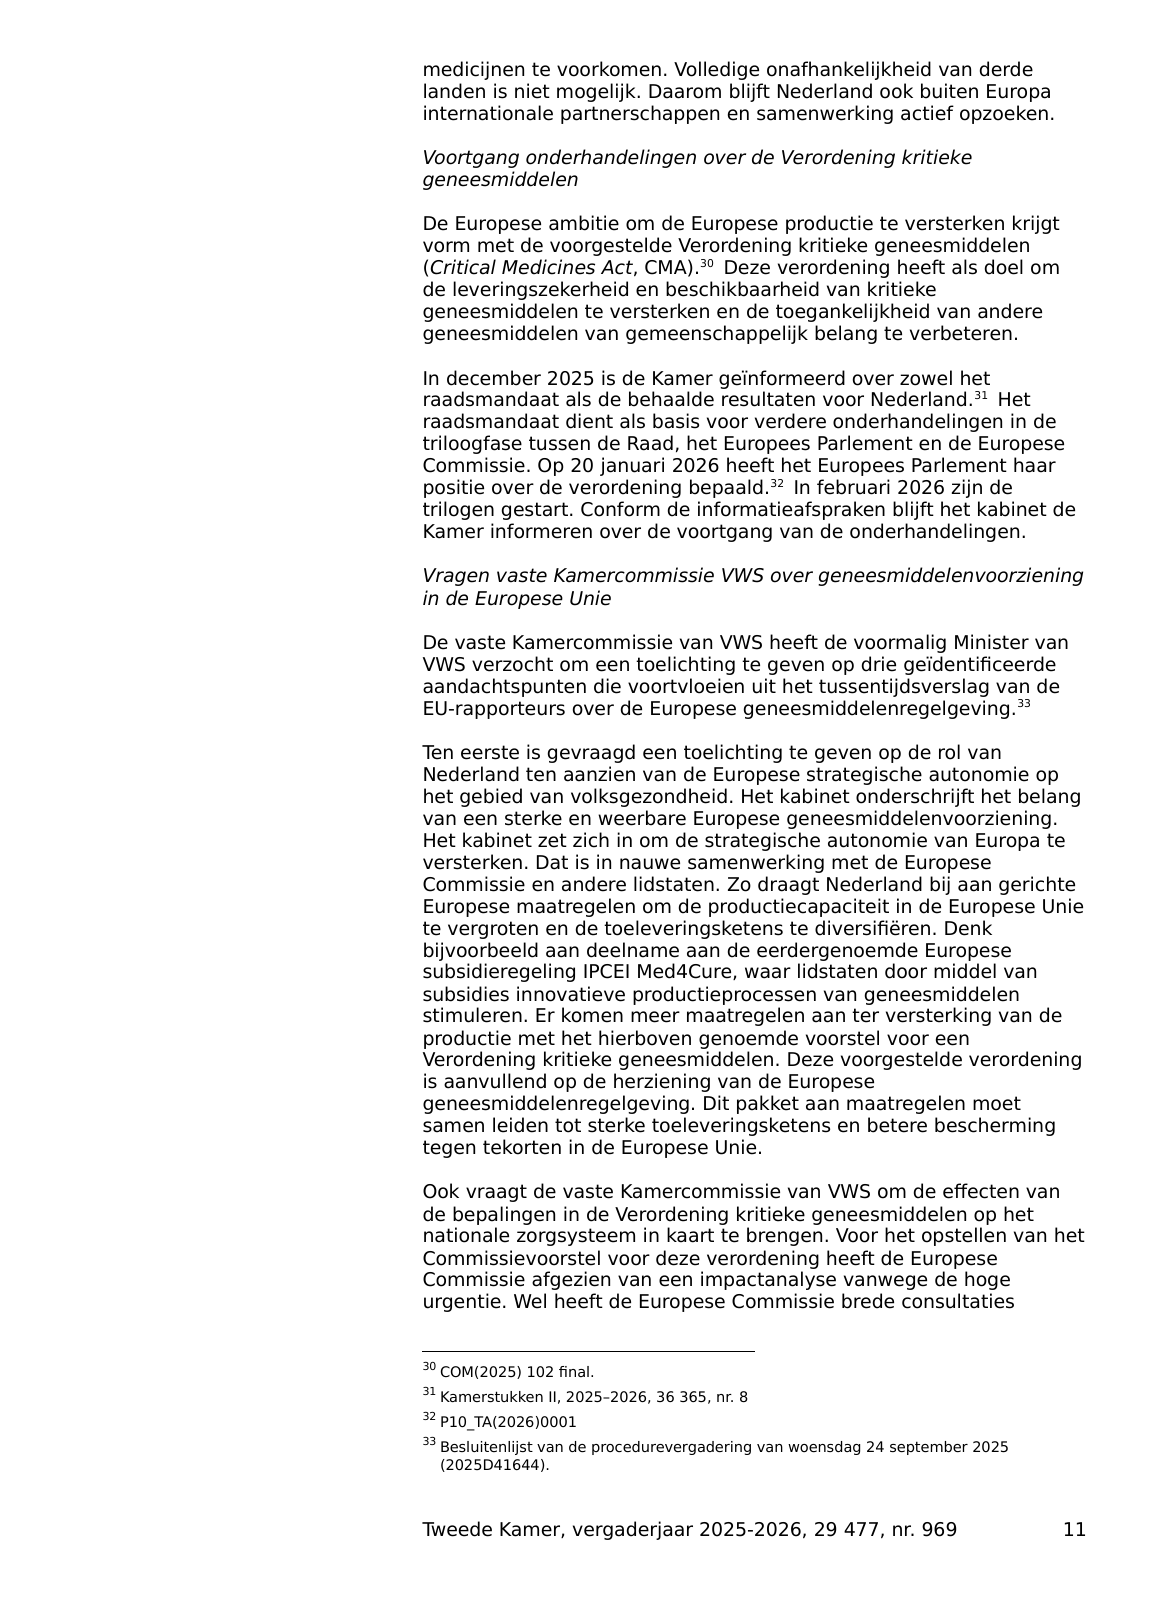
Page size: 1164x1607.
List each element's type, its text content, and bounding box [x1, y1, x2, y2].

text medicijnen te voorkomen. Volledige onafhankelijkheid van derde landen is niet mogelijk. Daarom blijft Nederland ook buiten Europa internationale partnerschappen en samenwerking actief opzoeken. [422, 59, 1087, 125]
text Besluitenlijst van de procedurevergadering van woensdag 24 september 2025 (2025D41644). [422, 1435, 1087, 1474]
text Ten eerste is gevraagd een toelichting te geven op de rol van Nederland ten aanzien van de Europese strategische autonomie op het gebied van volksgezondheid. Het kabinet onderschrijft het belang van een sterke en weerbare Europese geneesmiddelenvoorziening. Het kabinet zet zich in om de strategische autonomie van Europa te versterken. Dat is in nauwe samenwerking met de Europese Commissie en andere lidstaten. Zo draagt Nederland bij aan gerichte Europese maatregelen om de productiecapaciteit in de Europese Unie te vergroten en de toeleveringsketens te diversifiëren. Denk bijvoorbeeld aan deelname aan de eerdergenoemde Europese subsidieregeling IPCEI Med4Cure, waar lidstaten door middel van subsidies innovatieve productieprocessen van geneesmiddelen stimuleren. Er komen meer maatregelen aan ter versterking van de productie met het hierboven genoemde voorstel voor een Verordening kritieke geneesmiddelen. Deze voorgestelde verordening is aanvullend op de herziening van de Europese geneesmiddelenregelgeving. Dit pakket aan maatregelen moet samen leiden tot sterke toeleveringsketens en betere bescherming tegen tekorten in de Europese Unie. [422, 742, 1087, 1159]
subtitle Vragen vaste Kamercommissie VWS over geneesmiddelenvoorziening in de Europese Unie [422, 565, 1087, 609]
text Ook vraagt de vaste Kamercommissie van VWS om de effecten van de bepalingen in de Verordening kritieke geneesmiddelen op het nationale zorgsysteem in kaart te brengen. Voor het opstellen van het Commissievoorstel voor deze verordening heeft de Europese Commissie afgezien van een impactanalyse vanwege de hoge urgentie. Wel heeft de Europese Commissie brede consultaties [422, 1181, 1087, 1313]
text De vaste Kamercommissie van VWS heeft de voormalig Minister van VWS verzocht om een toelichting te geven op drie geïdentificeerde aandachtspunten die voortvloeien uit het tussentijdsverslag van de EU-rapporteurs over de Europese geneesmiddelenregelgeving. [422, 632, 1087, 719]
text De Europese ambitie om de Europese productie te versterken krijgt vorm met de voorgestelde Verordening kritieke geneesmiddelen (Critical Medicines Act, CMA). Deze verordening heeft als doel om de leveringszekerheid en beschikbaarheid van kritieke geneesmiddelen te versterken en de toegankelijkheid van andere geneesmiddelen van gemeenschappelijk belang te verbeteren. [422, 213, 1087, 345]
text COM(2025) 102 final. [422, 1360, 1087, 1382]
subtitle Voortgang onderhandelingen over de Verordening kritieke geneesmiddelen [422, 147, 1087, 191]
text In december 2025 is de Kamer geïnformeerd over zowel het raadsmandaat als de behaalde resultaten voor Nederland. Het raadsmandaat dient als basis voor verdere onderhandelingen in de triloogfase tussen de Raad, het Europees Parlement en de Europese Commissie. Op 20 januari 2026 heeft het Europees Parlement haar positie over de verordening bepaald. In februari 2026 zijn de trilogen gestart. Conform de informatieafspraken blijft het kabinet de Kamer informeren over de voortgang van de onderhandelingen. [422, 367, 1087, 543]
text P10_TA(2026)0001 [422, 1410, 1087, 1432]
text Kamerstukken II, 2025–2026, 36 365, nr. 8 [422, 1385, 1087, 1407]
